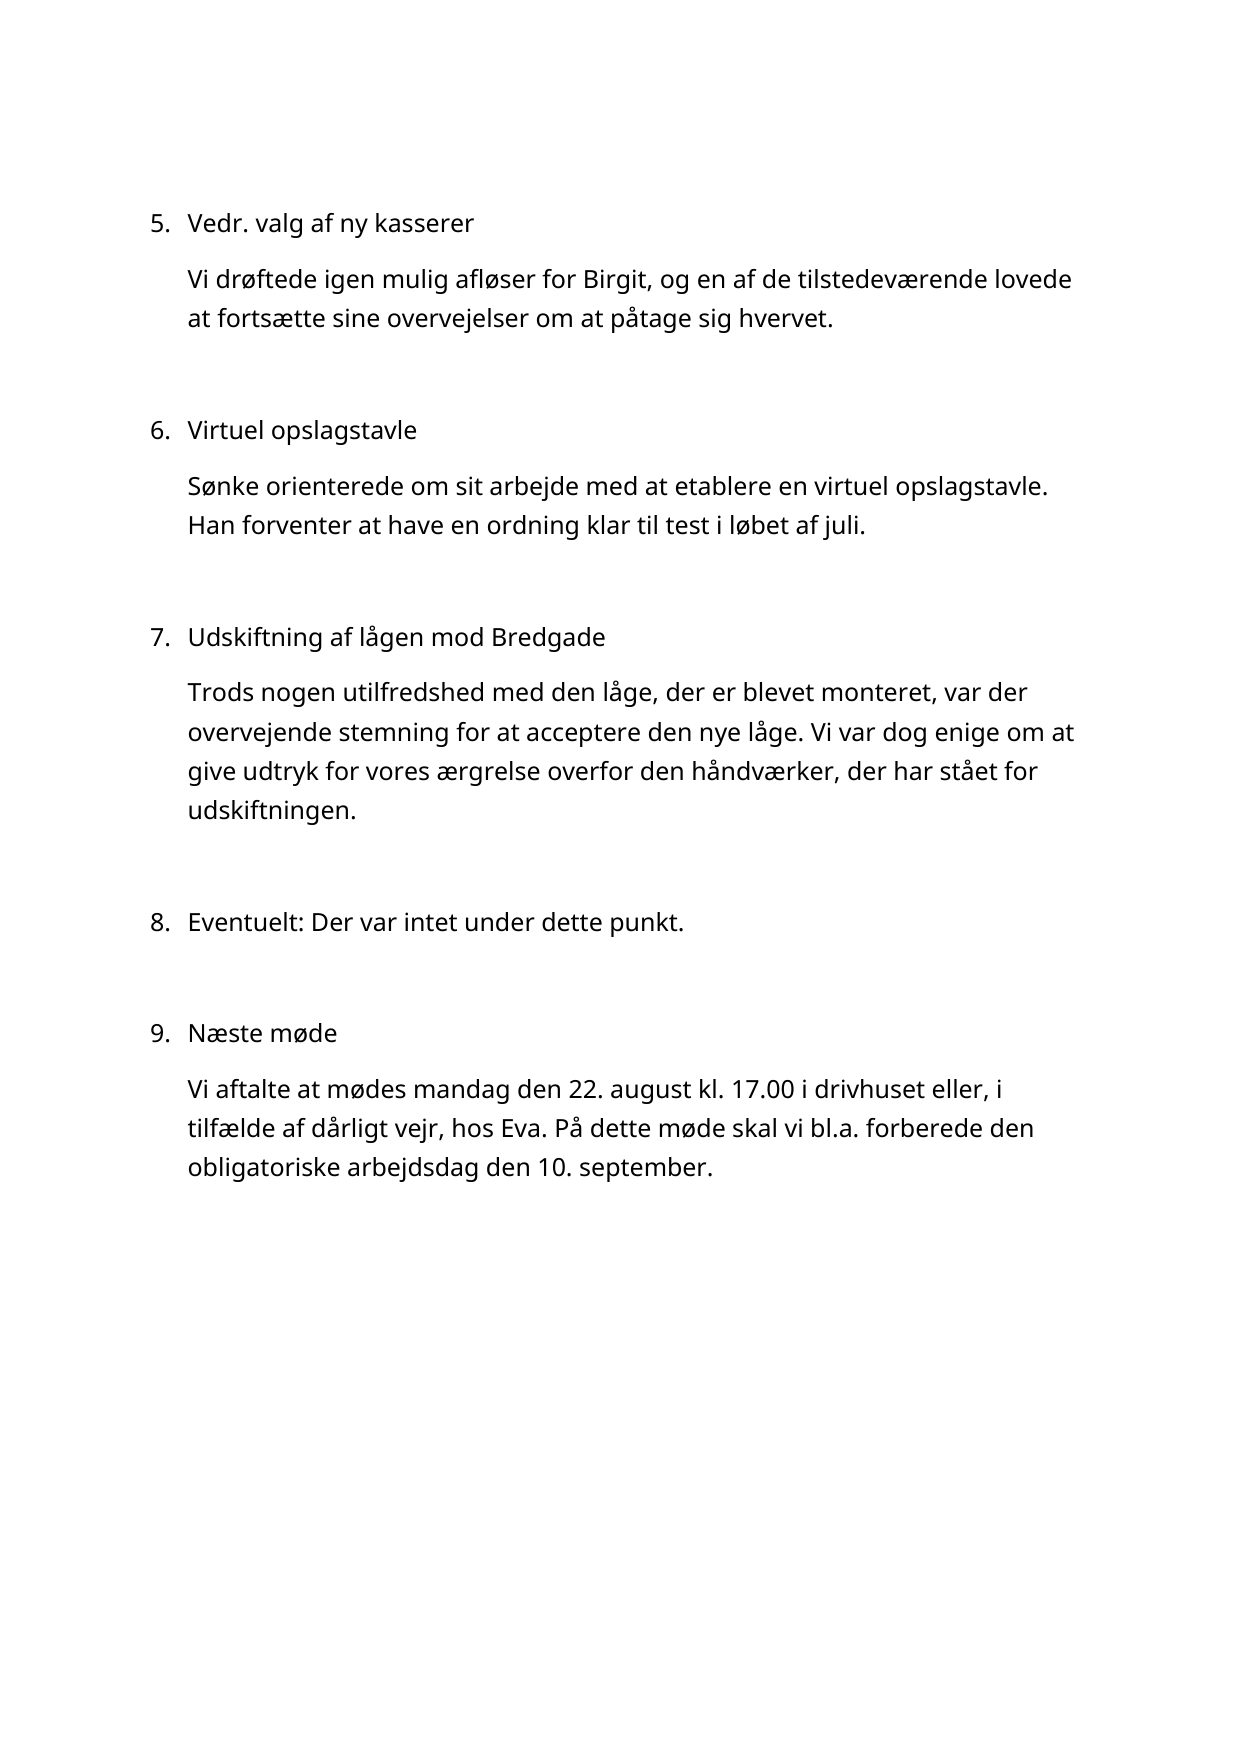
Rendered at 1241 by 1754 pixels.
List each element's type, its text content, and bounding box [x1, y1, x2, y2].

list Trods nogen utilfredshed med den låge, der er blevet monteret, var der overvejende stemning for at acceptere den nye låge. Vi var dog enige om at give udtryk for vores ærgrelse overfor den håndværker, der har stået for udskiftningen. [187, 675, 1090, 827]
list Vedr. valg af ny kasserer [150, 206, 1090, 240]
list Udskiftning af lågen mod Bredgade [150, 619, 1090, 653]
text Vi aftalte at mødes mandag den 22. august kl. 17.00 i drivhuset eller, i tilfælde af dårligt vejr, hos Eva. På dette møde skal vi bl.a. forberede den obligatoriske arbejdsdag den 10. september. [187, 1072, 1090, 1184]
text Sønke orienterede om sit arbejde med at etablere en virtuel opslagstavle. Han forventer at have en ordning klar til test i løbet af juli. [187, 468, 1090, 542]
list Vi drøftede igen mulig afløser for Birgit, og en af de tilstedeværende lovede at fortsætte sine overvejelser om at påtage sig hvervet. [187, 262, 1090, 335]
list Næste møde [150, 1016, 1090, 1050]
list Eventuelt: Der var intet under dette punkt. [150, 904, 1090, 938]
list Virtuel opslagstavle [150, 412, 1090, 447]
